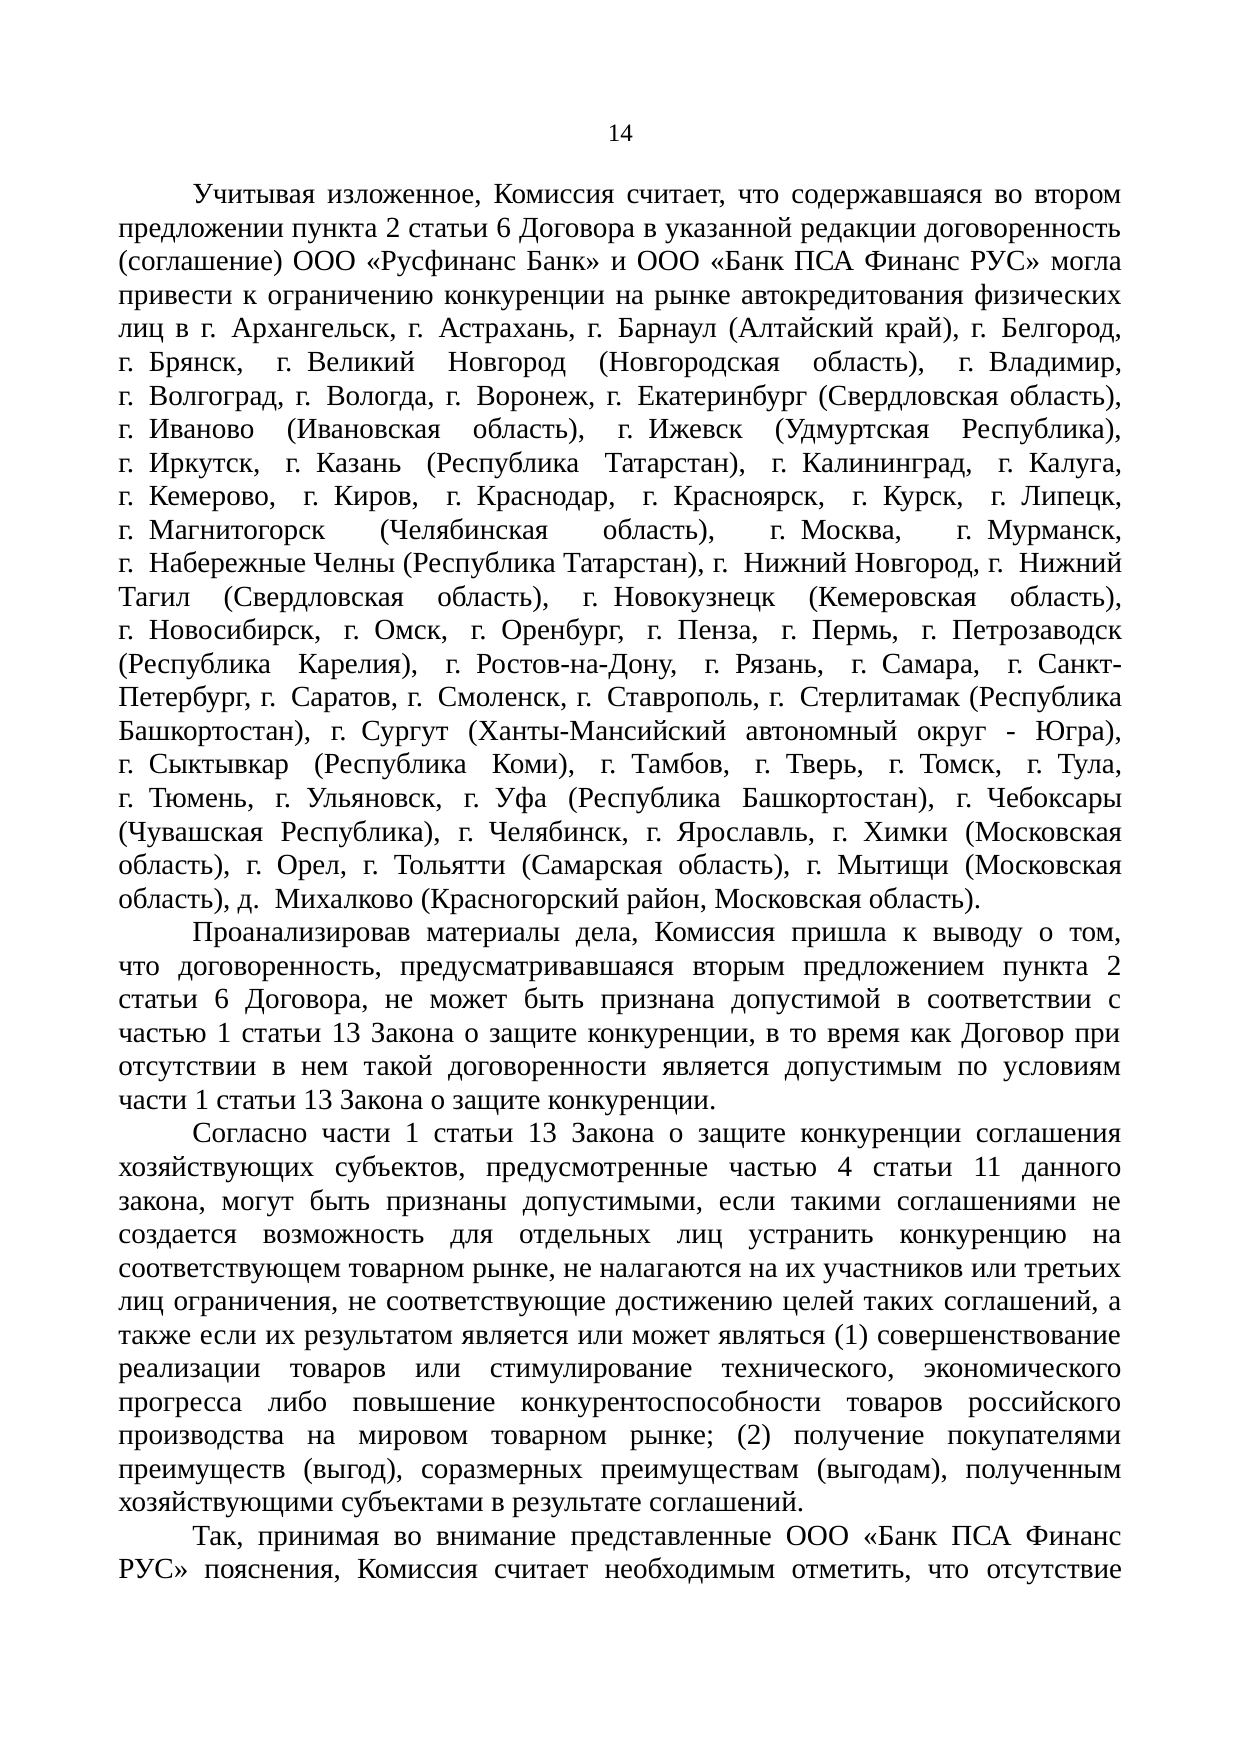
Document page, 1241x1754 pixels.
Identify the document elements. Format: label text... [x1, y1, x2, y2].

text Так, принимая во внимание представленные ООО «Банк ПСА Финанс РУС» пояснения, Комиссия считает необходимым отметить, что отсутствие [118, 1518, 1122, 1585]
text Проанализировав материалы дела, Комиссия пришла к выводу о том, что договоренность, предусматривавшаяся вторым предложением пункта 2 статьи 6 Договора, не может быть признана допустимой в соответствии с частью 1 статьи 13 Закона о защите конкуренции, в то время как Договор при отсутствии в нем такой договоренности является допустимым по условиям части 1 статьи 13 Закона о защите конкуренции. [118, 914, 1122, 1116]
text Учитывая изложенное, Комиссия считает, что содержавшаяся во втором предложении пункта 2 статьи 6 Договора в указанной редакции договоренность (соглашение) ООО «Русфинанс Банк» и ООО «Банк ПСА Финанс РУС» могла привести к ограничению конкуренции на рынке автокредитования физических лиц в г. Архангельск, г. Астрахань, г. Барнаул (Алтайский край), г. Белгород, г. Брянск, г. Великий Новгород (Новгородская область), г. Владимир, г. Волгоград, г. Вологда, г. Воронеж, г. Екатеринбург (Свердловская область), г. Иваново (Ивановская область), г. Ижевск (Удмуртская Республика), г. Иркутск, г. Казань (Республика Татарстан), г. Калининград, г. Калуга, г. Кемерово, г. Киров, г. Краснодар, г. Красноярск, г. Курск, г. Липецк, г. Магнитогорск (Челябинская область), г. Москва, г. Мурманск, г. Набережные Челны (Республика Татарстан), г. Нижний Новгород, г. Нижний Тагил (Свердловская область), г. Новокузнецк (Кемеровская область), г. Новосибирск, г. Омск, г. Оренбург, г. Пенза, г. Пермь, г. Петрозаводск (Республика Карелия), г. Ростов-на-Дону, г. Рязань, г. Самара, г. Санкт-Петербург, г. Саратов, г. Смоленск, г. Ставрополь, г. Стерлитамак (Республика Башкортостан), г. Сургут (Ханты-Мансийский автономный округ - Югра), г. Сыктывкар (Республика Коми), г. Тамбов, г. Тверь, г. Томск, г. Тула, г. Тюмень, г. Ульяновск, г. Уфа (Республика Башкортостан), г. Чебоксары (Чувашская Республика), г. Челябинск, г. Ярославль, г. Химки (Московская область), г. Орел, г. Тольятти (Самарская область), г. Мытищи (Московская область), д. Михалково (Красногорский район, Московская область). [118, 176, 1122, 914]
text Согласно части 1 статьи 13 Закона о защите конкуренции соглашения хозяйствующих субъектов, предусмотренные частью 4 статьи 11 данного закона, могут быть признаны допустимыми, если такими соглашениями не создается возможность для отдельных лиц устранить конкуренцию на соответствующем товарном рынке, не налагаются на их участников или третьих лиц ограничения, не соответствующие достижению целей таких соглашений, а также если их результатом является или может являться (1) совершенствование реализации товаров или стимулирование технического, экономического прогресса либо повышение конкурентоспособности товаров российского производства на мировом товарном рынке; (2) получение покупателями преимуществ (выгод), соразмерных преимуществам (выгодам), полученным хозяйствующими субъектами в результате соглашений. [118, 1116, 1122, 1518]
